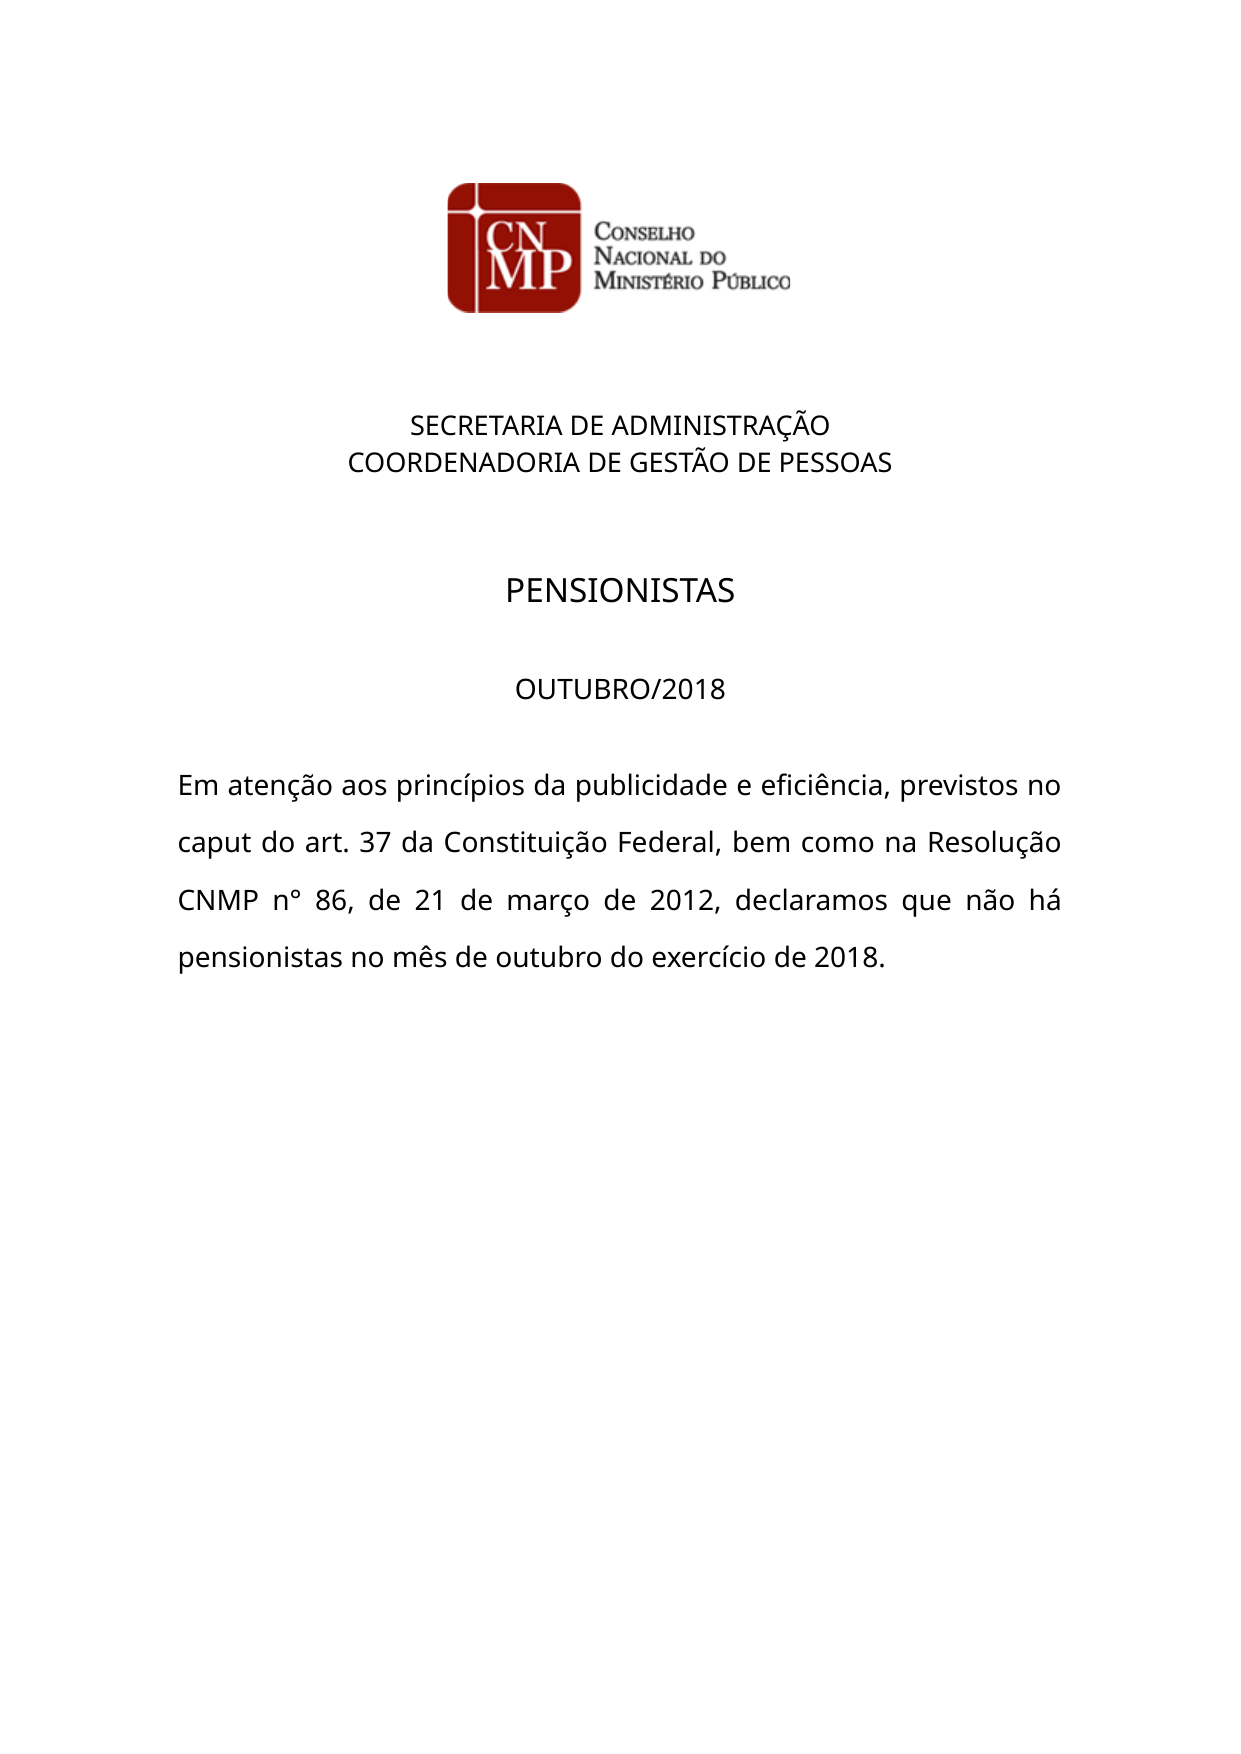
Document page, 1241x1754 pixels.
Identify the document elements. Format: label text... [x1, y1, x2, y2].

text COORDENADORIA DE GESTÃO DE PESSOAS [177, 443, 1063, 480]
text OUTUBRO/2018 [177, 669, 1063, 708]
text Em atenção aos princípios da publicidade e eficiência, previstos no caput do art. 37 da Constituição Federal, bem como na Resolução CNMP n° 86, de 21 de março de 2012, declaramos que não há pensionistas no mês de outubro do exercício de 2018. [177, 765, 1063, 976]
text PENSIONISTAS [177, 567, 1063, 612]
text SECRETARIA DE ADMINISTRAÇÃO [177, 407, 1063, 443]
